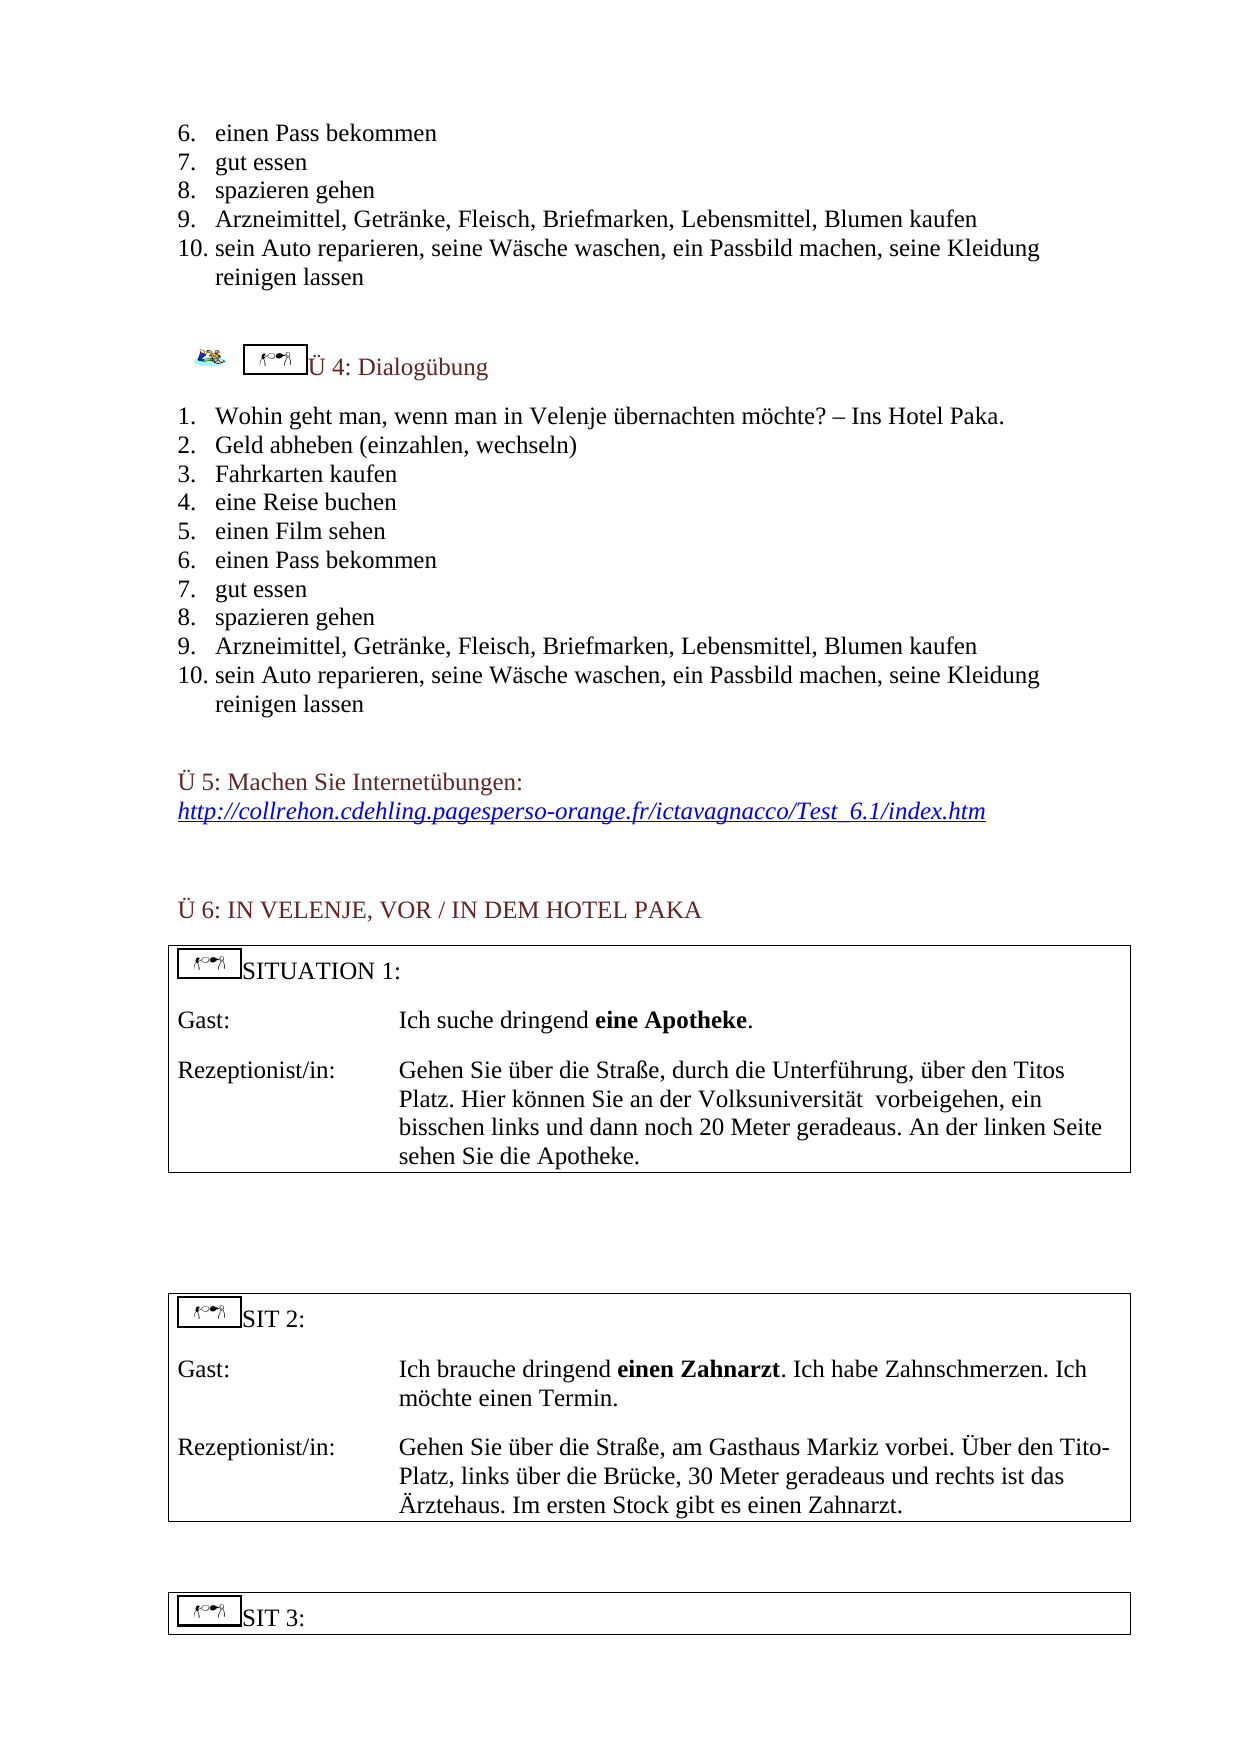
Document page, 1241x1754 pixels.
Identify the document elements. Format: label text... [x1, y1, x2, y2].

list einen Pass bekommen [177, 118, 1122, 147]
text Ü 6: IN VELENJE, VOR / IN DEM HOTEL PAKA [177, 895, 1122, 924]
list eine Reise buchen [177, 487, 1122, 516]
list einen Film sehen [177, 516, 1122, 545]
picture [259, 352, 292, 366]
list Arzneimittel, Getränke, Fleisch, Briefmarken, Lebensmittel, Blumen kaufen [177, 631, 1122, 660]
text Ü 5: Machen Sie Internetübungen: http://collrehon.cdehling.pagesperso-orange.fr/ictavagnacco/Test_6.1/index.htm [177, 767, 1122, 824]
list gut essen [177, 574, 1122, 602]
text Rezeptionist/in: Gehen Sie über die Straße, am Gasthaus Markiz vorbei. Über den Tito- Platz, links über die Brücke, 30 Meter geradeaus und rechts ist das Ärztehaus. Im ersten Stock gibt es einen Zahnarzt. [169, 1429, 1130, 1521]
picture [193, 956, 226, 970]
list einen Pass bekommen [177, 545, 1122, 574]
text SIT 3: [169, 1593, 1130, 1634]
list Arzneimittel, Getränke, Fleisch, Briefmarken, Lebensmittel, Blumen kaufen [177, 204, 1122, 233]
picture [193, 1604, 226, 1618]
text Rezeptionist/in: Gehen Sie über die Straße, durch die Unterführung, über den Titos Platz. Hier können Sie an der Volksuniversität vorbeigehen, ein bisschen links und dann noch 20 Meter geradeaus. An der linken Seite sehen Sie die Apotheke. [169, 1052, 1130, 1172]
text SITUATION 1: [169, 946, 1130, 984]
text Gast: Ich suche dringend eine Apotheke. [169, 1002, 1130, 1034]
list sein Auto reparieren, seine Wäsche waschen, ein Passbild machen, seine Kleidung reinigen lassen [177, 660, 1122, 717]
text Gast: Ich brauche dringend einen Zahnarzt. Ich habe Zahnschmerzen. Ich möchte einen Termin. [169, 1351, 1130, 1411]
list Geld abheben (einzahlen, wechseln) [177, 430, 1122, 459]
list spazieren gehen [177, 176, 1122, 204]
picture [193, 1305, 226, 1319]
text 1. Wohin geht man, wenn man in Velenje übernachten möchte? – Ins Hotel Paka. [177, 401, 1122, 430]
list gut essen [177, 147, 1122, 176]
list Fahrkarten kaufen [177, 459, 1122, 487]
text SIT 2: [169, 1294, 1130, 1333]
list spazieren gehen [177, 602, 1122, 631]
text Ü 4: Dialogübung [177, 340, 1122, 380]
list sein Auto reparieren, seine Wäsche waschen, ein Passbild machen, seine Kleidung reinigen lassen [177, 233, 1122, 291]
